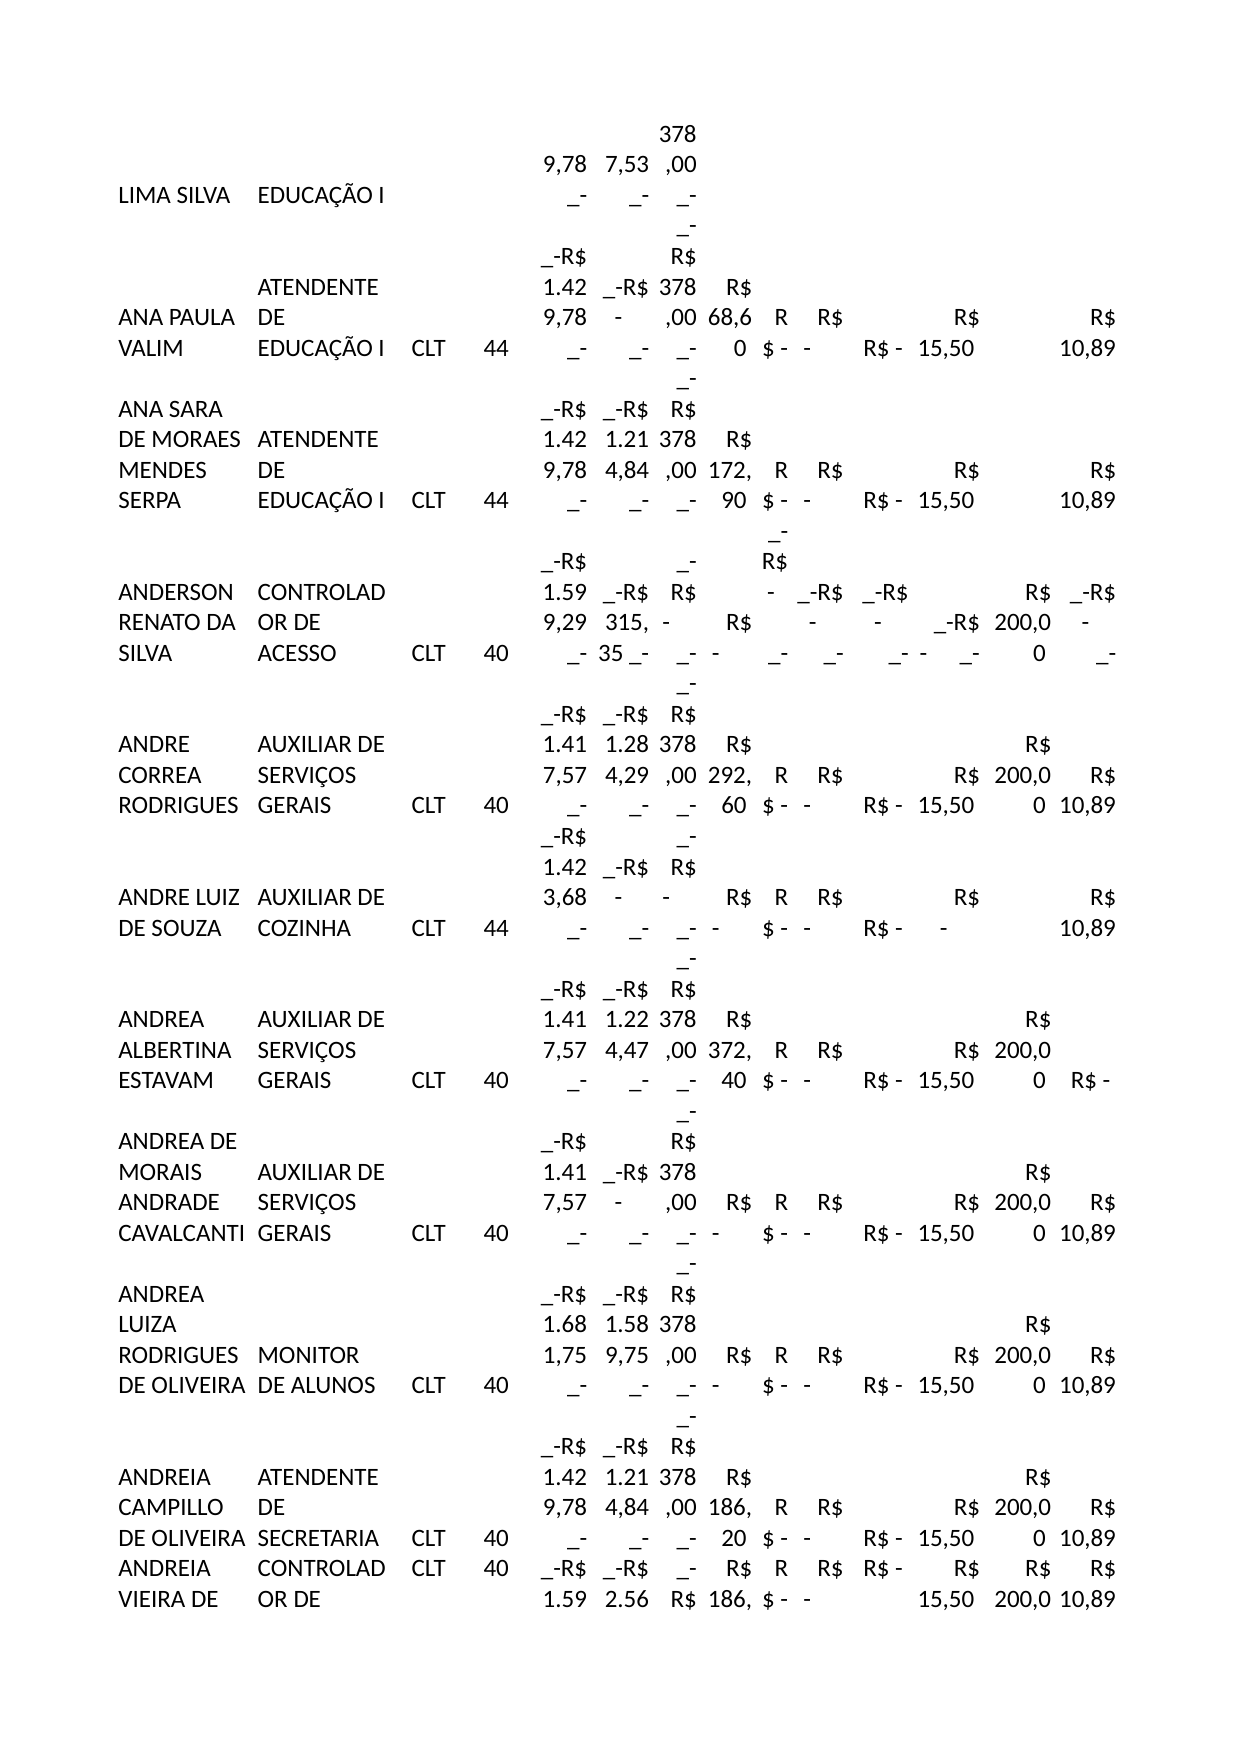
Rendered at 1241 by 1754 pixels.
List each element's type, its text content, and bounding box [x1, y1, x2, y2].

table_cell [791, 118, 846, 210]
table_cell R$ 10,89 [1054, 1553, 1119, 1614]
table_cell ANDREA ALBERTINA ESTAVAM [115, 942, 254, 1095]
table_cell _-R$ - _- [590, 820, 652, 942]
table_cell AUXILIAR DE COZINHA [254, 820, 393, 942]
table_cell R$ 10,89 [1054, 210, 1119, 362]
table_cell R$ - [755, 210, 791, 362]
table_cell R$ 172,90 [700, 362, 755, 515]
table_cell _-R$ [652, 1553, 699, 1614]
table_cell R$ - [700, 820, 755, 942]
table_cell R$ 200,00 [983, 668, 1054, 820]
table_cell R$ - [846, 820, 911, 942]
table_cell _-R$ - _- [1054, 515, 1119, 667]
table_cell ANDRE CORREA RODRIGUES [115, 668, 254, 820]
table_cell _-R$ - _- [590, 210, 652, 362]
table_cell CLT [393, 820, 464, 942]
table_cell R$ 15,50 [911, 362, 983, 515]
table_cell R$ 200,0 [983, 1553, 1054, 1614]
table_cell _-R$ - _- [652, 515, 699, 667]
table_cell R$ 10,89 [1054, 362, 1119, 515]
table_cell [700, 118, 755, 210]
table_cell _-R$ 1.589,75 _- [590, 1248, 652, 1400]
table_cell ATENDENTE DE EDUCAÇÃO I [254, 362, 393, 515]
table_cell R$ 10,89 [1054, 668, 1119, 820]
table_cell R$ - [846, 668, 911, 820]
table_cell R$ - [755, 820, 791, 942]
table_cell R$ - [791, 1248, 846, 1400]
table_cell R$ - [700, 1248, 755, 1400]
table_cell R$ - [846, 210, 911, 362]
table_cell 9,78 _- [528, 118, 590, 210]
table_cell CLT [393, 1095, 464, 1247]
table_cell R$ 15,50 [911, 1248, 983, 1400]
table_cell R$ - [846, 1400, 911, 1553]
table_cell _-R$ 1.429,78 _- [528, 362, 590, 515]
table_cell R$ 200,00 [983, 1400, 1054, 1553]
table_cell ANA SARA DE MORAES MENDES SERPA [115, 362, 254, 515]
table_cell [393, 118, 464, 210]
table_cell CONTROLADOR DE ACESSO [254, 515, 393, 667]
table_cell AUXILIAR DE SERVIÇOS GERAIS [254, 1095, 393, 1247]
table_cell R$ 15,50 [911, 1400, 983, 1553]
table_cell R$ - [791, 1553, 846, 1614]
table_cell _-R$ 378,00 _- [652, 942, 699, 1095]
table_cell 40 [464, 942, 528, 1095]
table_cell [983, 820, 1054, 942]
table_cell _-R$ 1.681,75 _- [528, 1248, 590, 1400]
table_cell CONTROLADOR DE [254, 1553, 393, 1614]
table_cell 44 [464, 820, 528, 942]
table_cell ATENDENTE DE SECRETARIA [254, 1400, 393, 1553]
table_cell 7,53 _- [590, 118, 652, 210]
table_cell _-R$ 1.423,68 _- [528, 820, 590, 942]
table_cell AUXILIAR DE SERVIÇOS GERAIS [254, 942, 393, 1095]
table_cell R$ - [755, 1553, 791, 1614]
table_cell 44 [464, 362, 528, 515]
table_cell R$ - [791, 942, 846, 1095]
table_cell R$ 10,89 [1054, 1248, 1119, 1400]
table_cell R$ - [791, 210, 846, 362]
table_cell _-R$ 1.429,78 _- [528, 210, 590, 362]
table_cell R$ - [755, 668, 791, 820]
table_cell 40 [464, 668, 528, 820]
table_cell ANDRE LUIZ DE SOUZA [115, 820, 254, 942]
table_cell R$ 200,00 [983, 942, 1054, 1095]
table_cell R$ - [791, 362, 846, 515]
table_cell _-R$ 1.429,78 _- [528, 1400, 590, 1553]
table_cell 44 [464, 210, 528, 362]
table_cell ANA PAULA VALIM [115, 210, 254, 362]
table_cell 378,00 _- [652, 118, 699, 210]
table_cell ANDREA LUIZA RODRIGUES DE OLIVEIRA [115, 1248, 254, 1400]
table_cell MONITOR DE ALUNOS [254, 1248, 393, 1400]
table_cell R$ - [755, 362, 791, 515]
table_cell R$ 15,50 [911, 1553, 983, 1614]
table_cell R$ - [791, 1095, 846, 1247]
table_cell R$ - [846, 1248, 911, 1400]
table_cell _-R$ 378,00 _- [652, 210, 699, 362]
table_cell R$ - [755, 1400, 791, 1553]
table_cell ANDREIA CAMPILLO DE OLIVEIRA [115, 1400, 254, 1553]
table_cell R$ - [846, 942, 911, 1095]
table_cell 40 [464, 1095, 528, 1247]
table_cell LIMA SILVA [115, 118, 254, 210]
table_cell R$ 10,89 [1054, 820, 1119, 942]
table_cell _-R$ - _- [590, 1095, 652, 1247]
table_cell R$ - [911, 820, 983, 942]
table_cell 40 [464, 515, 528, 667]
table_cell _-R$ 378,00 _- [652, 1248, 699, 1400]
table_cell _-R$ 2.56 [590, 1553, 652, 1614]
table_cell _-R$ 1.417,57 _- [528, 942, 590, 1095]
table_cell ANDREIA VIEIRA DE [115, 1553, 254, 1614]
table_cell CLT [393, 668, 464, 820]
table_cell R$ - [846, 362, 911, 515]
table_cell R$ 292,60 [700, 668, 755, 820]
table_cell R$ 200,00 [983, 1095, 1054, 1247]
table_cell R$ - [700, 1095, 755, 1247]
table_cell [911, 118, 983, 210]
table_cell CLT [393, 1400, 464, 1553]
table_cell R$ 68,60 [700, 210, 755, 362]
table_cell [983, 362, 1054, 515]
table_cell CLT [393, 210, 464, 362]
table_cell ATENDENTE DE EDUCAÇÃO I [254, 210, 393, 362]
table_cell R$ 15,50 [911, 942, 983, 1095]
table_cell R$ - [791, 820, 846, 942]
table_cell [464, 118, 528, 210]
table_cell _-R$ 1.284,29 _- [590, 668, 652, 820]
table_cell R$ 200,00 [983, 515, 1054, 667]
table_cell R$ 186,20 [700, 1400, 755, 1553]
table_cell R$ - [755, 1248, 791, 1400]
table_cell _-R$ 1.214,84 _- [590, 362, 652, 515]
table_cell CLT [393, 1553, 464, 1614]
table_cell _-R$ - _- [911, 515, 983, 667]
table_cell _-R$ 1.214,84 _- [590, 1400, 652, 1553]
table_cell _-R$ - _- [791, 515, 846, 667]
table_cell 40 [464, 1553, 528, 1614]
table_cell 40 [464, 1400, 528, 1553]
table_cell ANDREA DE MORAIS ANDRADE CAVALCANTI [115, 1095, 254, 1247]
table_cell _-R$ - _- [846, 515, 911, 667]
table_cell CLT [393, 1248, 464, 1400]
table_cell R$ 10,89 [1054, 1400, 1119, 1553]
table_cell CLT [393, 362, 464, 515]
table_cell CLT [393, 515, 464, 667]
table_cell R$ 15,50 [911, 1095, 983, 1247]
table_cell _-R$ 378,00 _- [652, 1400, 699, 1553]
table_cell R$ - [791, 1400, 846, 1553]
table_cell _-R$ - _- [755, 515, 791, 667]
table_cell R$ - [755, 1095, 791, 1247]
table_cell CLT [393, 942, 464, 1095]
table_cell _-R$ 378,00 _- [652, 1095, 699, 1247]
table_cell _-R$ 1.417,57 _- [528, 1095, 590, 1247]
table_cell R$ 186, [700, 1553, 755, 1614]
table_cell R$ 200,00 [983, 1248, 1054, 1400]
table_cell _-R$ 1.224,47 _- [590, 942, 652, 1095]
table_cell [755, 118, 791, 210]
table_cell R$ 15,50 [911, 668, 983, 820]
table_cell ANDERSON RENATO DA SILVA [115, 515, 254, 667]
table_cell _-R$ - _- [652, 820, 699, 942]
table_cell R$ - [846, 1095, 911, 1247]
table_cell R$ 10,89 [1054, 1095, 1119, 1247]
table_cell _-R$ 378,00 _- [652, 362, 699, 515]
table_cell _-R$ 378,00 _- [652, 668, 699, 820]
table_cell AUXILIAR DE SERVIÇOS GERAIS [254, 668, 393, 820]
table_cell [846, 118, 911, 210]
table_cell _-R$ 1.417,57 _- [528, 668, 590, 820]
table_cell [983, 118, 1054, 210]
table_cell [1054, 118, 1119, 210]
table_cell R$ - [846, 1553, 911, 1614]
table_cell EDUCAÇÃO I [254, 118, 393, 210]
table_cell R$ - [755, 942, 791, 1095]
table_cell R$ - [791, 668, 846, 820]
table_cell _-R$ 1.599,29 _- [528, 515, 590, 667]
table_cell 40 [464, 1248, 528, 1400]
table_cell R$ - [700, 515, 755, 667]
table_cell _-R$ 1.59 [528, 1553, 590, 1614]
table_cell R$ - [1054, 942, 1119, 1095]
table_cell _-R$ 315,35 _- [590, 515, 652, 667]
table_cell [983, 210, 1054, 362]
table_cell R$ 15,50 [911, 210, 983, 362]
table_cell R$ 372,40 [700, 942, 755, 1095]
